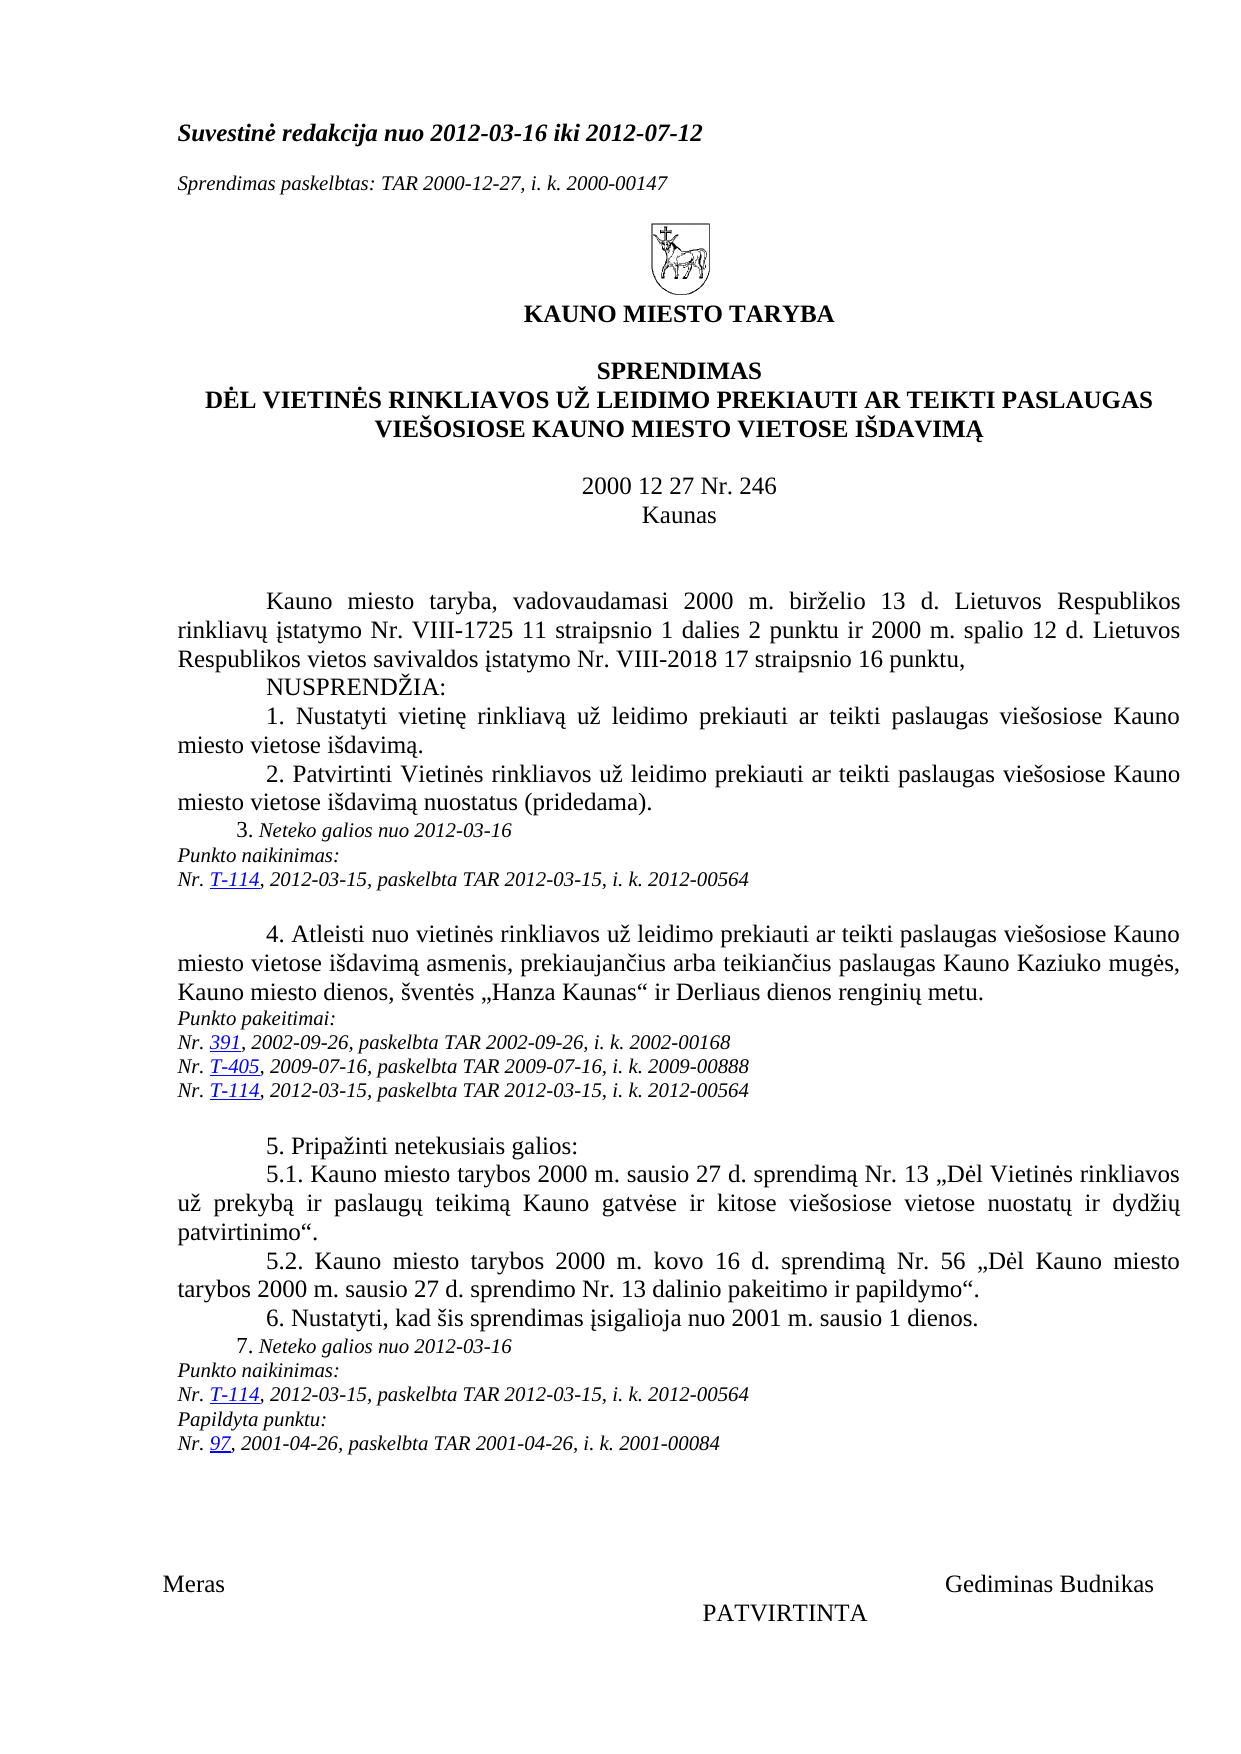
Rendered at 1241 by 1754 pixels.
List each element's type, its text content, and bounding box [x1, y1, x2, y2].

text 5. Pripažinti netekusiais galios: [177, 1131, 1181, 1159]
text Sprendimas paskelbtas: TAR 2000-12-27, i. k. 2000-00147 [177, 171, 1181, 195]
text 1. Nustatyti vietinę rinkliavą už leidimo prekiauti ar teikti paslaugas viešosiose Kauno miesto vietose išdavimą. [177, 701, 1181, 759]
text Suvestinė redakcija nuo 2012-03-16 iki 2012-07-12 [177, 118, 1181, 147]
text 7. Neteko galios nuo 2012-03-16 [177, 1332, 1181, 1358]
text Meras Gediminas Budnikas [162, 1569, 1181, 1598]
text Papildyta punktu: [177, 1406, 1181, 1431]
text Nr. T-114, 2012-03-15, paskelbta TAR 2012-03-15, i. k. 2012-00564 [177, 1382, 1181, 1406]
text 5.1. Kauno miesto tarybos 2000 m. sausio 27 d. sprendimą Nr. 13 „Dėl Vietinės rinkliavos už prekybą ir paslaugų teikimą Kauno gatvėse ir kitose viešosiose vietose nuostatų ir dydžių patvirtinimo“. [177, 1159, 1181, 1246]
text Nr. T-114, 2012-03-15, paskelbta TAR 2012-03-15, i. k. 2012-00564 [177, 1078, 1181, 1102]
text SPRENDIMAS [177, 356, 1181, 385]
text 6. Nustatyti, kad šis sprendimas įsigalioja nuo 2001 m. sausio 1 dienos. [177, 1303, 1181, 1332]
text Punkto pakeitimai: [177, 1006, 1181, 1030]
text PATVIRTINTA [627, 1598, 1181, 1627]
text Kauno miesto taryba, vadovaudamasi 2000 m. birželio 13 d. Lietuvos Respublikos rinkliavų įstatymo Nr. VIII-1725 11 straipsnio 1 dalies 2 punktu ir 2000 m. spalio 12 d. Lietuvos Respublikos vietos savivaldos įstatymo Nr. VIII-2018 17 straipsnio 16 punktu, [177, 586, 1181, 672]
text 3. Neteko galios nuo 2012-03-16 [177, 816, 1181, 843]
text 2. Patvirtinti Vietinės rinkliavos už leidimo prekiauti ar teikti paslaugas viešosiose Kauno miesto vietose išdavimą nuostatus (pridedama). [177, 759, 1181, 816]
text NUSPRENDŽIA: [177, 672, 1181, 701]
text KAUNO MIESTO TARYBA [177, 299, 1181, 327]
text DĖL VIETINĖS RINKLIAVOS UŽ LEIDIMO PREKIAUTI AR TEIKTI PASLAUGAS VIEŠOSIOSE KAUNO MIESTO VIETOSE IŠDAVIMĄ [177, 385, 1181, 442]
text 2000 12 27 Nr. 246 [177, 471, 1181, 500]
text Kaunas [177, 500, 1181, 529]
text Punkto naikinimas: [177, 1358, 1181, 1382]
text Nr. 97, 2001-04-26, paskelbta TAR 2001-04-26, i. k. 2001-00084 [177, 1431, 1181, 1454]
text 5.2. Kauno miesto tarybos 2000 m. kovo 16 d. sprendimą Nr. 56 „Dėl Kauno miesto tarybos 2000 m. sausio 27 d. sprendimo Nr. 13 dalinio pakeitimo ir papildymo“. [177, 1246, 1181, 1303]
text Nr. T-114, 2012-03-15, paskelbta TAR 2012-03-15, i. k. 2012-00564 [177, 867, 1181, 891]
text Punkto naikinimas: [177, 843, 1181, 867]
text Nr. 391, 2002-09-26, paskelbta TAR 2002-09-26, i. k. 2002-00168 [177, 1030, 1181, 1054]
text 4. Atleisti nuo vietinės rinkliavos už leidimo prekiauti ar teikti paslaugas viešosiose Kauno miesto vietose išdavimą asmenis, prekiaujančius arba teikiančius paslaugas Kauno Kaziuko mugės, Kauno miesto dienos, šventės „Hanza Kaunas“ ir Derliaus dienos renginių metu. [177, 919, 1181, 1006]
text Nr. T-405, 2009-07-16, paskelbta TAR 2009-07-16, i. k. 2009-00888 [177, 1054, 1181, 1078]
